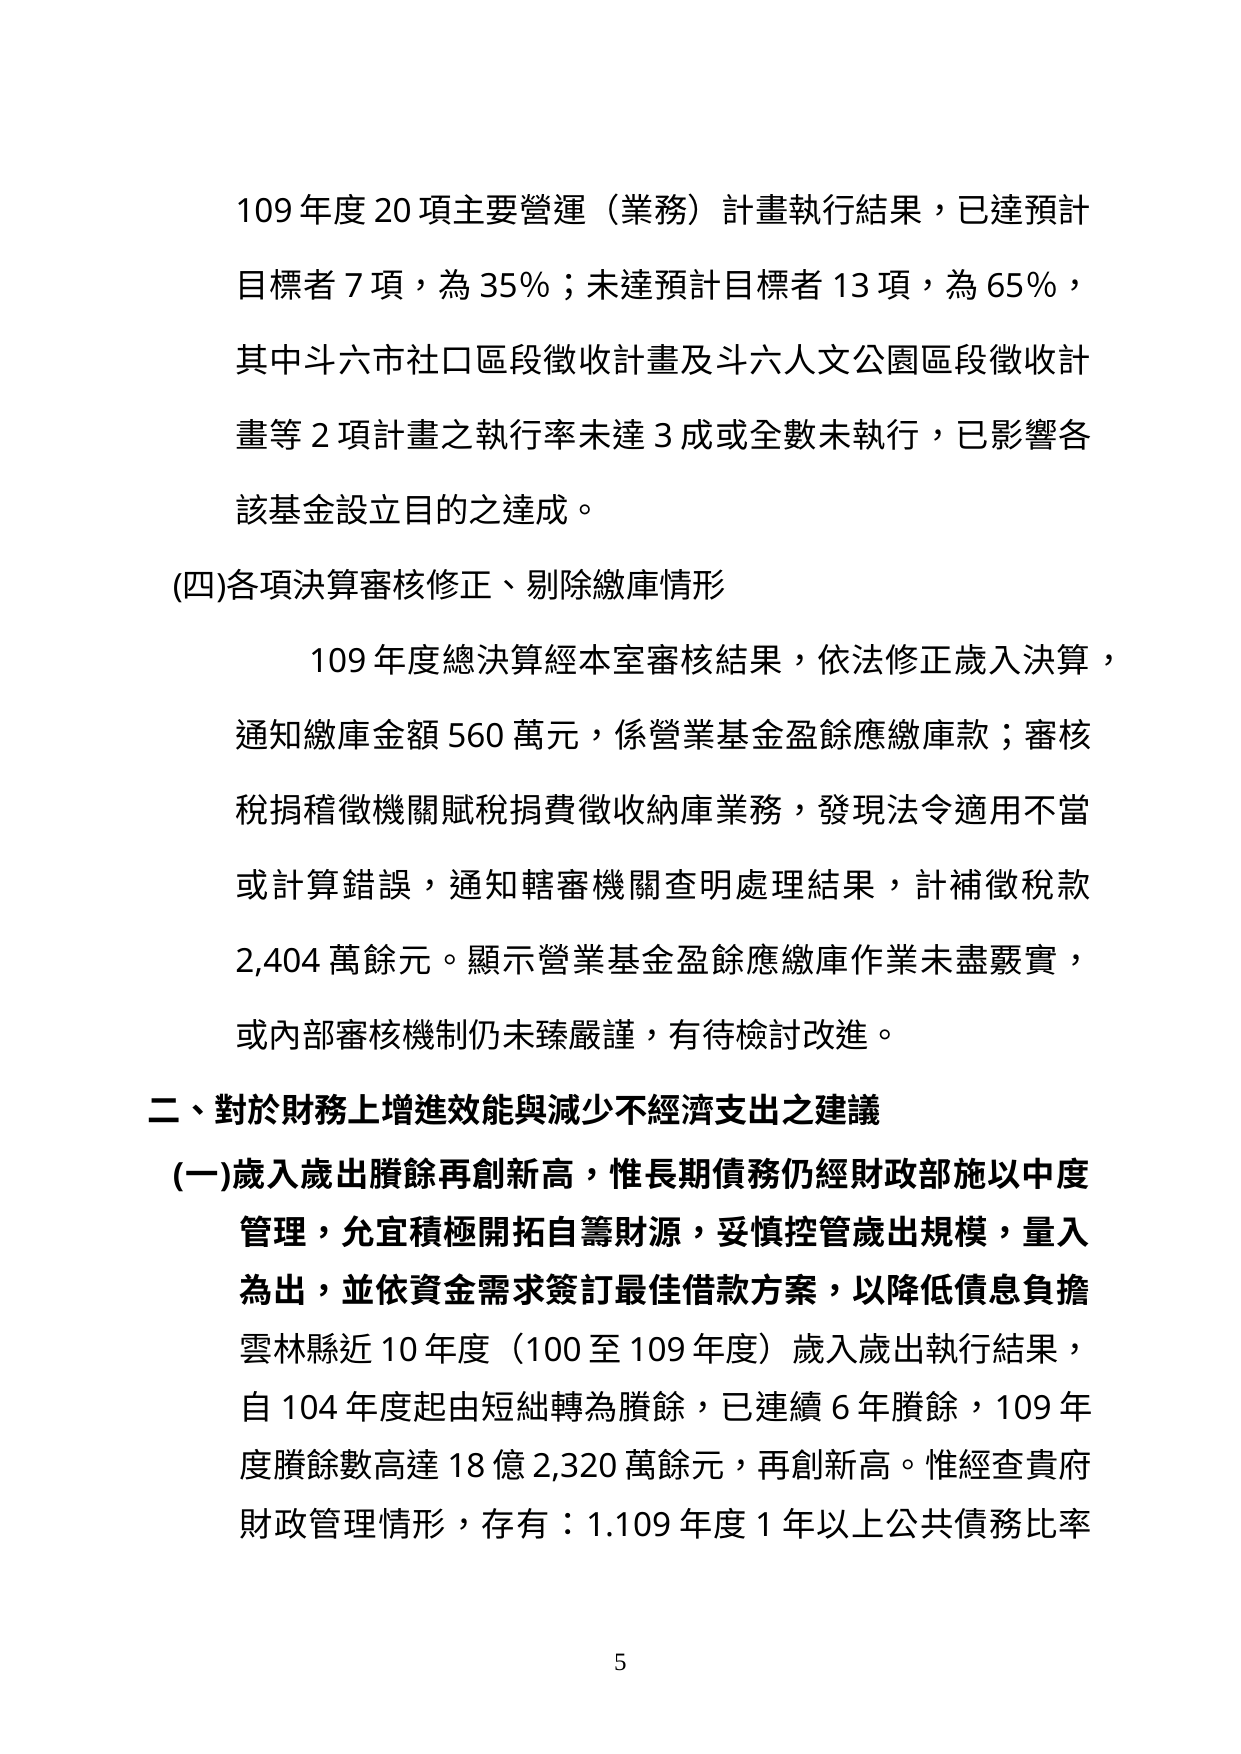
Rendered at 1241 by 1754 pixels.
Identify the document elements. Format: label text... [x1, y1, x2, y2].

text 二、對於財務上增進效能與減少不經濟支出之建議 [148, 1064, 1092, 1139]
text (四)各項決算審核修正、剔除繳庫情形 [173, 539, 1092, 614]
text (一)歲入歲出賸餘再創新高，惟長期債務仍經財政部施以中度管理，允宜積極開拓自籌財源，妥慎控管歲出規模，量入為出，並依資金需求簽訂最佳借款方案，以降低債息負擔：雲林縣近10年度（100至109年度）歲入歲出執行結果，自104年度起由短絀轉為賸餘，已連續6年賸餘，109年度賸餘數高達18億2,320萬餘元，再創新高。惟經查貴府財政管理情形，存有：1.109年度1年以上公共債務比率34.89％，經財政部施以中度管理，又110年度總預算歲入歲出相抵預計差短8億3,842萬餘元，預計以舉借債務支應，允宜及早妥擬因應措施，積極開闢財源，妥慎規劃各項施政優先順序及必要性，控管公共債務，量入為出，以維財政健全；2.雲林縣近5年度（105至109年度），長短期公共債務未償餘額由105年底252億1,478萬餘元，逐年遞減至109年底207億9,276萬餘元，債務控制具有成效。惟未滿1年之短期公共債務未償餘額34億7,013萬餘元，其中向公庫透支契約融資19億7,013萬餘元，占未滿1年公共債務餘額56.77％，為近5年（105至109年）新高，鑑於向公庫透支之年利率，較貴府其他短期借款平均年利率高出0.26個百分點，允宜衡酌資金需求簽訂最佳借款方案，以降低債息負擔。 [173, 1139, 1092, 1548]
text 109年度總決算經本室審核結果，依法修正歲入決算，通知繳庫金額560萬元，係營業基金盈餘應繳庫款；審核稅捐稽徵機關賦稅捐費徵收納庫業務，發現法令適用不當或計算錯誤，通知轄審機關查明處理結果，計補徵稅款2,404萬餘元。顯示營業基金盈餘應繳庫作業未盡覈實，或內部審核機制仍未臻嚴謹，有待檢討改進。 [235, 614, 1092, 1064]
text 109年度20項主要營運（業務）計畫執行結果，已達預計目標者7項，為35％；未達預計目標者13項，為65％，其中斗六市社口區段徵收計畫及斗六人文公園區段徵收計畫等2項計畫之執行率未達3成或全數未執行，已影響各該基金設立目的之達成。 [235, 164, 1092, 539]
